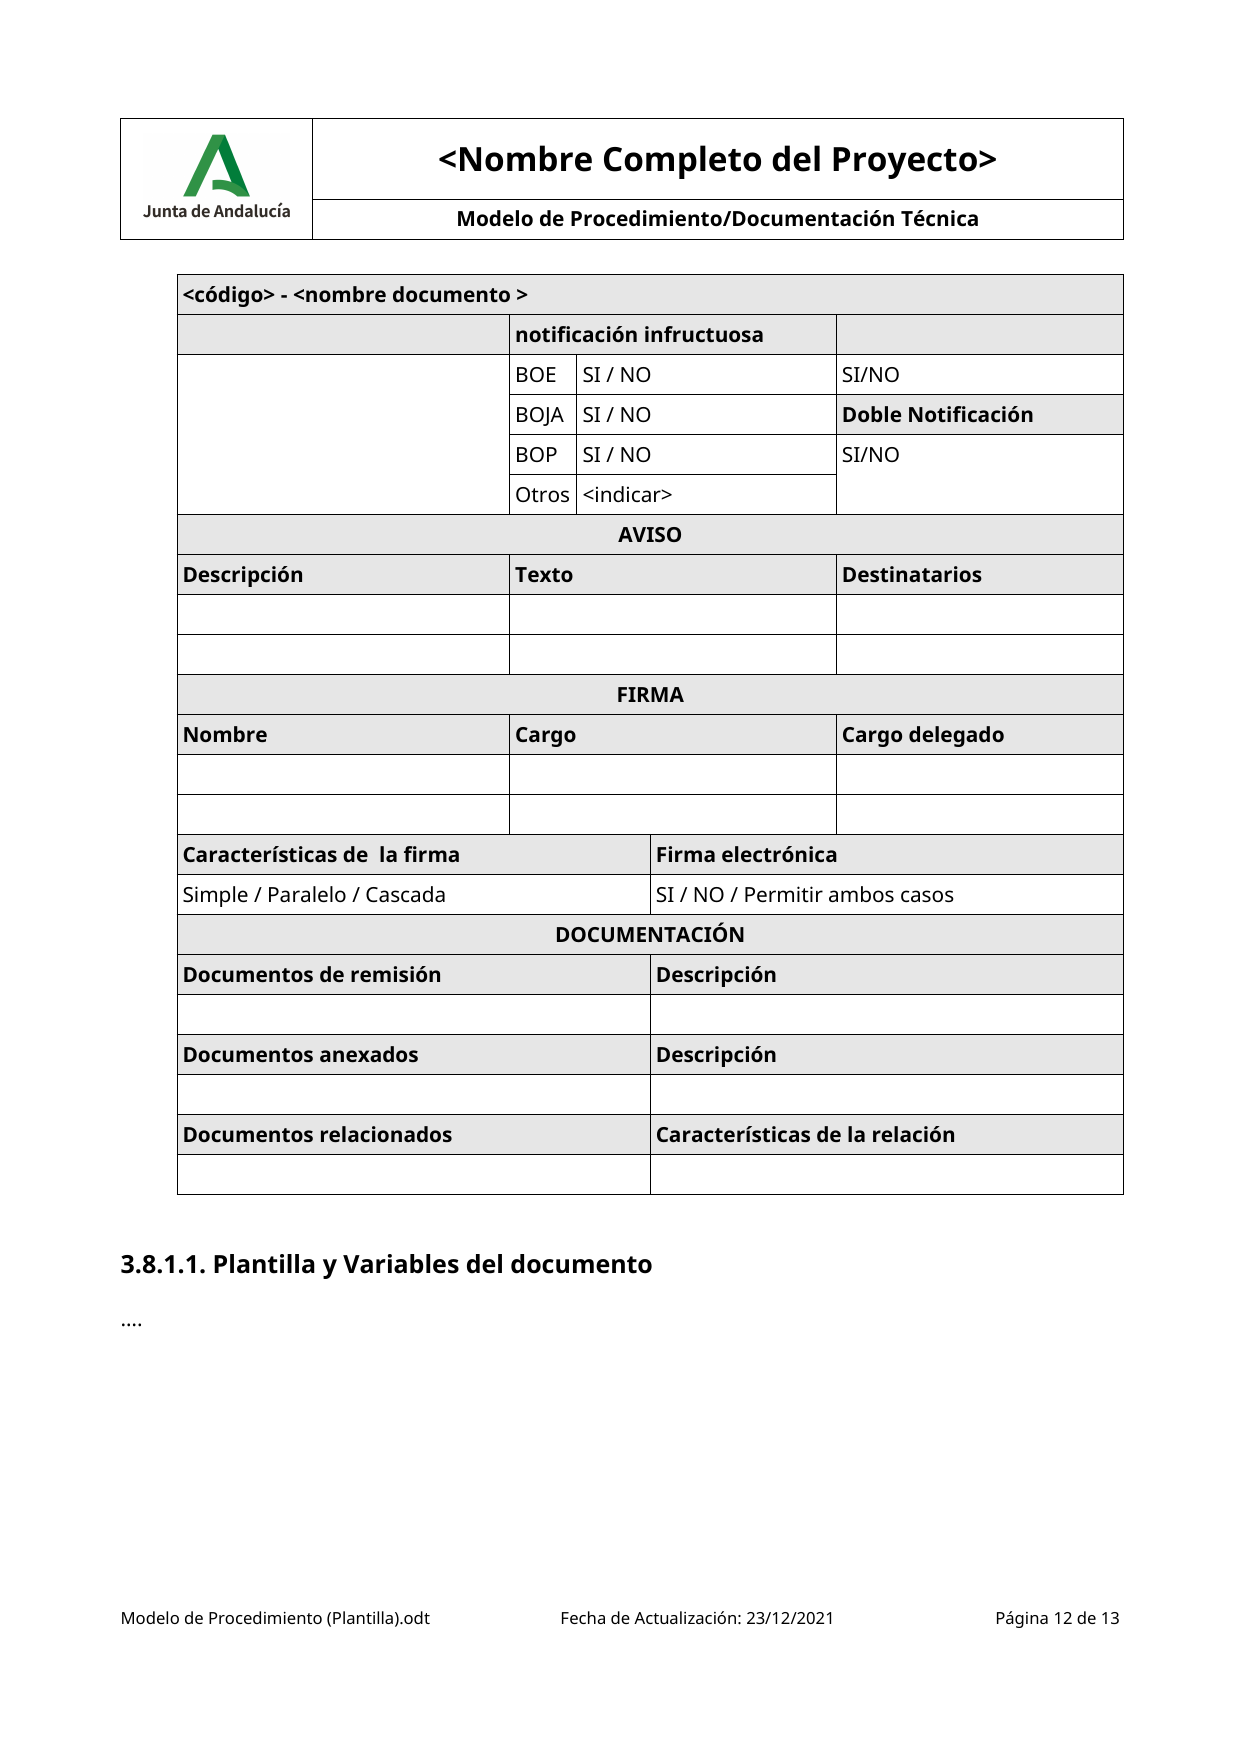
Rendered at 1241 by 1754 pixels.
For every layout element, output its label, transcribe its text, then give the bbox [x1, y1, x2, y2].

table_cell [178, 1075, 650, 1114]
table_header <código> - <nombre documento > [178, 275, 1123, 314]
table_cell Doble Notificación [837, 395, 1123, 434]
table_cell [651, 1155, 1123, 1194]
table_cell [510, 595, 836, 634]
table_cell Descripción [178, 555, 509, 594]
table_cell [178, 595, 509, 634]
table_cell [837, 315, 1123, 354]
table_cell [178, 315, 509, 354]
table_cell [837, 635, 1123, 674]
text …. [120, 1304, 1123, 1332]
table_cell [837, 595, 1123, 634]
table_cell Cargo delegado [837, 715, 1123, 754]
table_cell [178, 1155, 650, 1194]
table_cell Características de la relación [651, 1115, 1123, 1154]
table_cell Simple / Paralelo / Cascada [178, 875, 650, 914]
table_cell BOP [510, 435, 576, 474]
table_cell Documentos relacionados [178, 1115, 650, 1154]
table_cell SI / NO [577, 395, 836, 434]
table_cell AVISO [178, 515, 1123, 554]
table_cell Documentos de remisión [178, 955, 650, 994]
table_cell [178, 635, 509, 674]
table_cell notificación infructuosa [510, 315, 836, 354]
table_header DOCUMENTACIÓN [178, 915, 1123, 954]
table_cell [837, 755, 1123, 794]
table_cell Documentos anexados [178, 1035, 650, 1074]
table_cell [651, 1075, 1123, 1114]
table_cell <indicar> [577, 475, 836, 514]
table_cell SI / NO / Permitir ambos casos [651, 875, 1123, 914]
table_cell Características de la firma [178, 835, 650, 874]
table_cell Firma electrónica [651, 835, 1123, 874]
table_cell BOJA [510, 395, 576, 434]
table_cell [651, 995, 1123, 1034]
table_cell [510, 795, 836, 834]
table_cell [178, 995, 650, 1034]
table_cell Descripción [651, 1035, 1123, 1074]
table_cell [178, 355, 509, 514]
table_cell [837, 795, 1123, 834]
table_cell Nombre [178, 715, 509, 754]
table_cell BOE [510, 355, 576, 394]
table_cell Otros [510, 475, 576, 514]
table_cell SI / NO [577, 435, 836, 474]
table_cell Descripción [651, 955, 1123, 994]
table_cell SI/NO [837, 355, 1123, 394]
picture [142, 133, 290, 219]
table_cell Destinatarios [837, 555, 1123, 594]
table_cell SI/NO [837, 435, 1123, 514]
table_cell [178, 795, 509, 834]
table_cell [510, 635, 836, 674]
table_cell SI / NO [577, 355, 836, 394]
table_cell [510, 755, 836, 794]
table_cell Cargo [510, 715, 836, 754]
subtitle Plantilla y Variables del documento [120, 1246, 1123, 1280]
table_cell Texto [510, 555, 836, 594]
table_cell [178, 755, 509, 794]
table_cell FIRMA [178, 675, 1123, 714]
